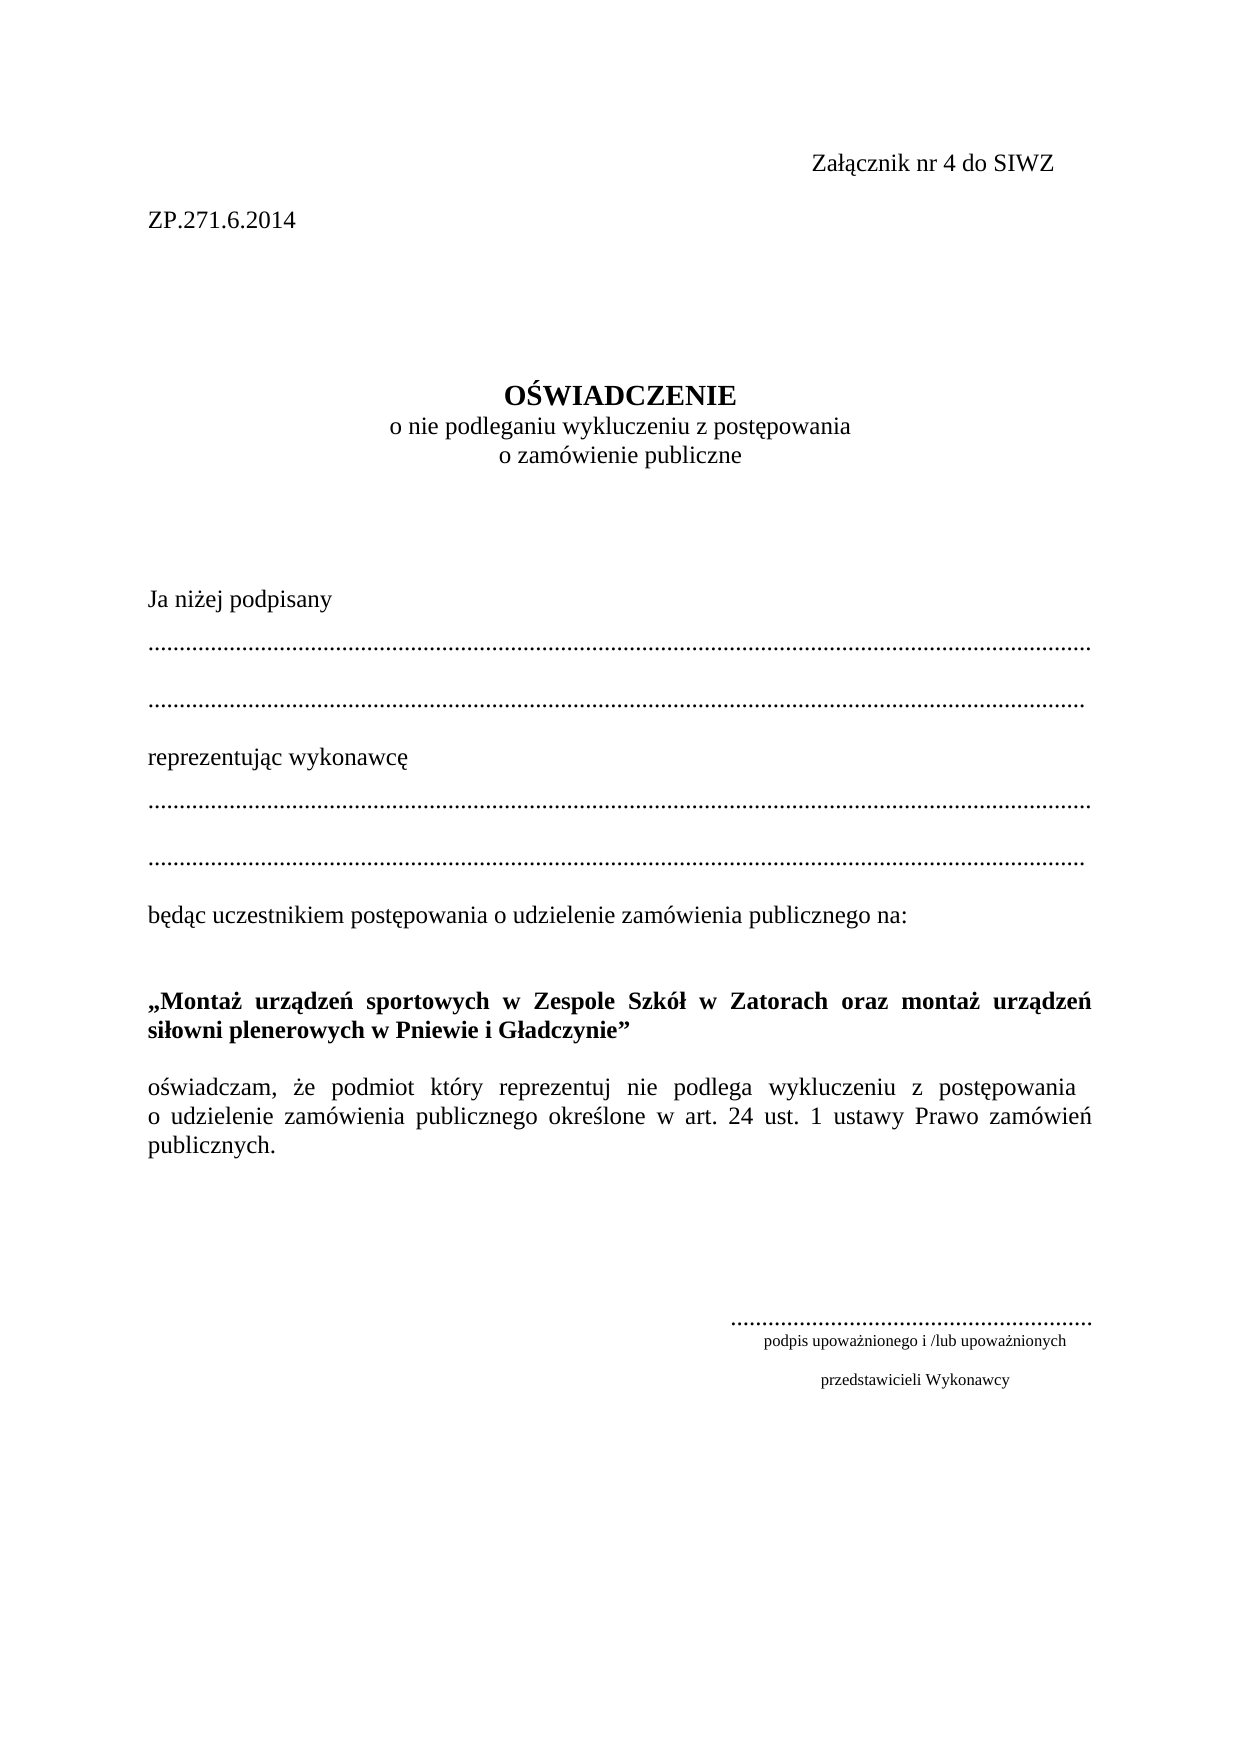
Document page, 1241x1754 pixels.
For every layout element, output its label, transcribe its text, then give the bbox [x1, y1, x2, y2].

text .......................................................... [148, 1302, 1093, 1331]
text oświadczam, że podmiot który reprezentuj nie podlega wykluczeniu z postępowania o udzielenie zamówienia publicznego określone w art. 24 ust. 1 ustawy Prawo zamówień publicznych. [148, 1072, 1093, 1159]
text o zamówienie publiczne [148, 440, 1093, 469]
subtitle „Montaż urządzeń sportowych w Zespole Szkół w Zatorach oraz montaż urządzeń siłowni plenerowych w Pniewie i Gładczynie” [148, 986, 1093, 1044]
text ............................................................................................................................................................................................................................................................................................................. [148, 785, 1093, 871]
text ............................................................................................................................................................................................................................................................................................................. [148, 627, 1093, 713]
text reprezentując wykonawcę [148, 742, 1093, 771]
text przedstawicieli Wykonawcy [664, 1369, 1093, 1389]
text ZP.271.6.2014 [148, 205, 1093, 234]
text podpis upoważnionego i /lub upoważnionych [664, 1331, 1093, 1369]
text Ja niżej podpisany [148, 584, 1093, 612]
text OŚWIADCZENIE [148, 378, 1093, 411]
text Załącznik nr 4 do SIWZ [811, 148, 1093, 176]
text o nie podleganiu wykluczeniu z postępowania [148, 411, 1093, 440]
text będąc uczestnikiem postępowania o udzielenie zamówienia publicznego na: [148, 900, 1093, 929]
